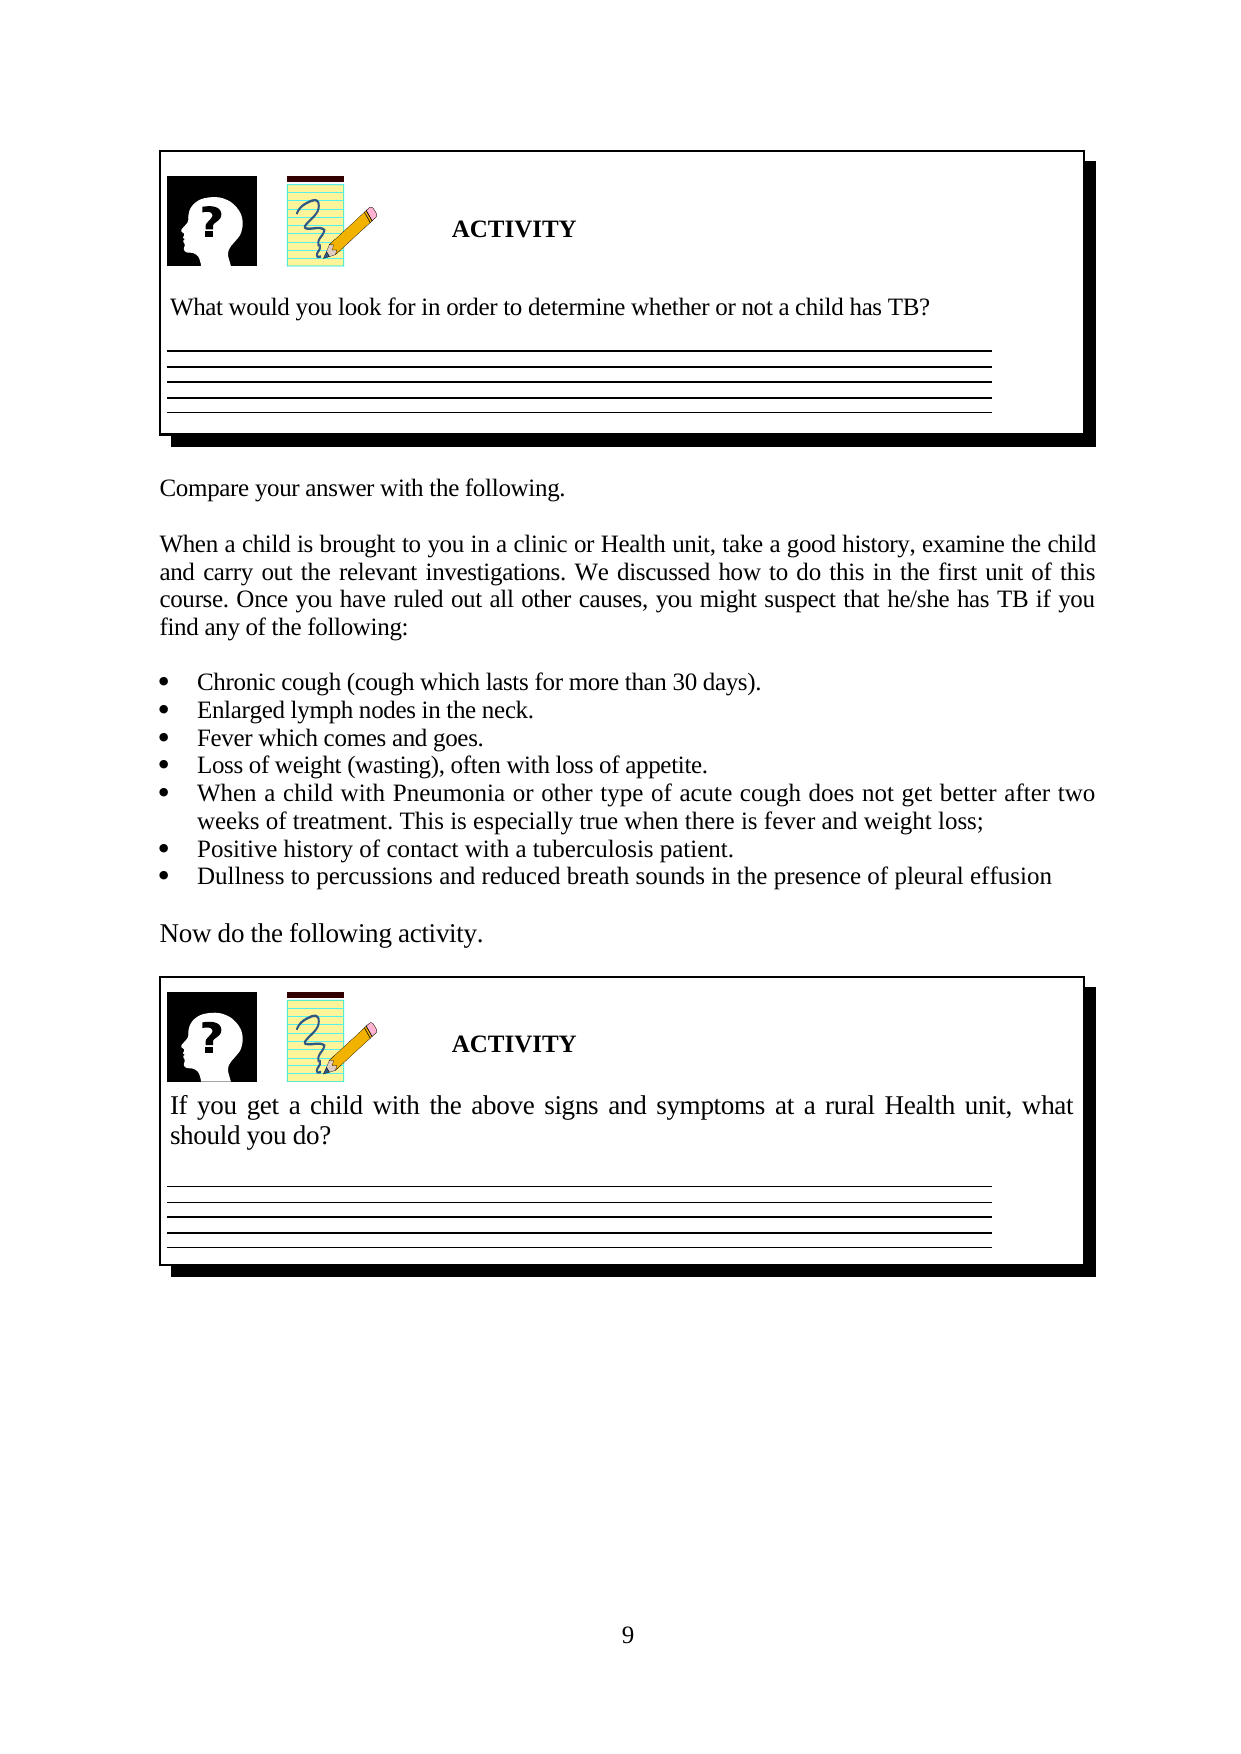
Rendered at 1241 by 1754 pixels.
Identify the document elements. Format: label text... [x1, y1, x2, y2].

text What would you look for in order to determine whether or not a child has TB? [161, 288, 1083, 320]
list Fever which comes and goes. [159, 724, 1096, 752]
list Loss of weight (wasting), often with loss of appetite. [159, 752, 1096, 779]
list Chronic cough (cough which lasts for more than 30 days). [159, 668, 1096, 696]
text Compare your answer with the following. [159, 474, 1096, 502]
list When a child with Pneumonia or other type of acute cough does not get better after two weeks of treatment. This is especially true when there is fever and weight loss; [159, 779, 1096, 835]
list Dullness to percussions and reduced breath sounds in the presence of pleural effusion [159, 862, 1096, 890]
text Now do the following activity. [159, 918, 1096, 948]
list Enlarged lymph nodes in the neck. [159, 696, 1096, 724]
list Positive history of contact with a tuberculosis patient. [159, 835, 1096, 862]
text When a child is brought to you in a clinic or Health unit, take a good history, examine the child and carry out the relevant investigations. We discussed how to do this in the first unit of this course. Once you have ruled out all other causes, you might suspect that he/she has TB if you find any of the following: [159, 530, 1096, 641]
text If you get a child with the above signs and symptoms at a rural Health unit, what should you do? [161, 1086, 1083, 1151]
